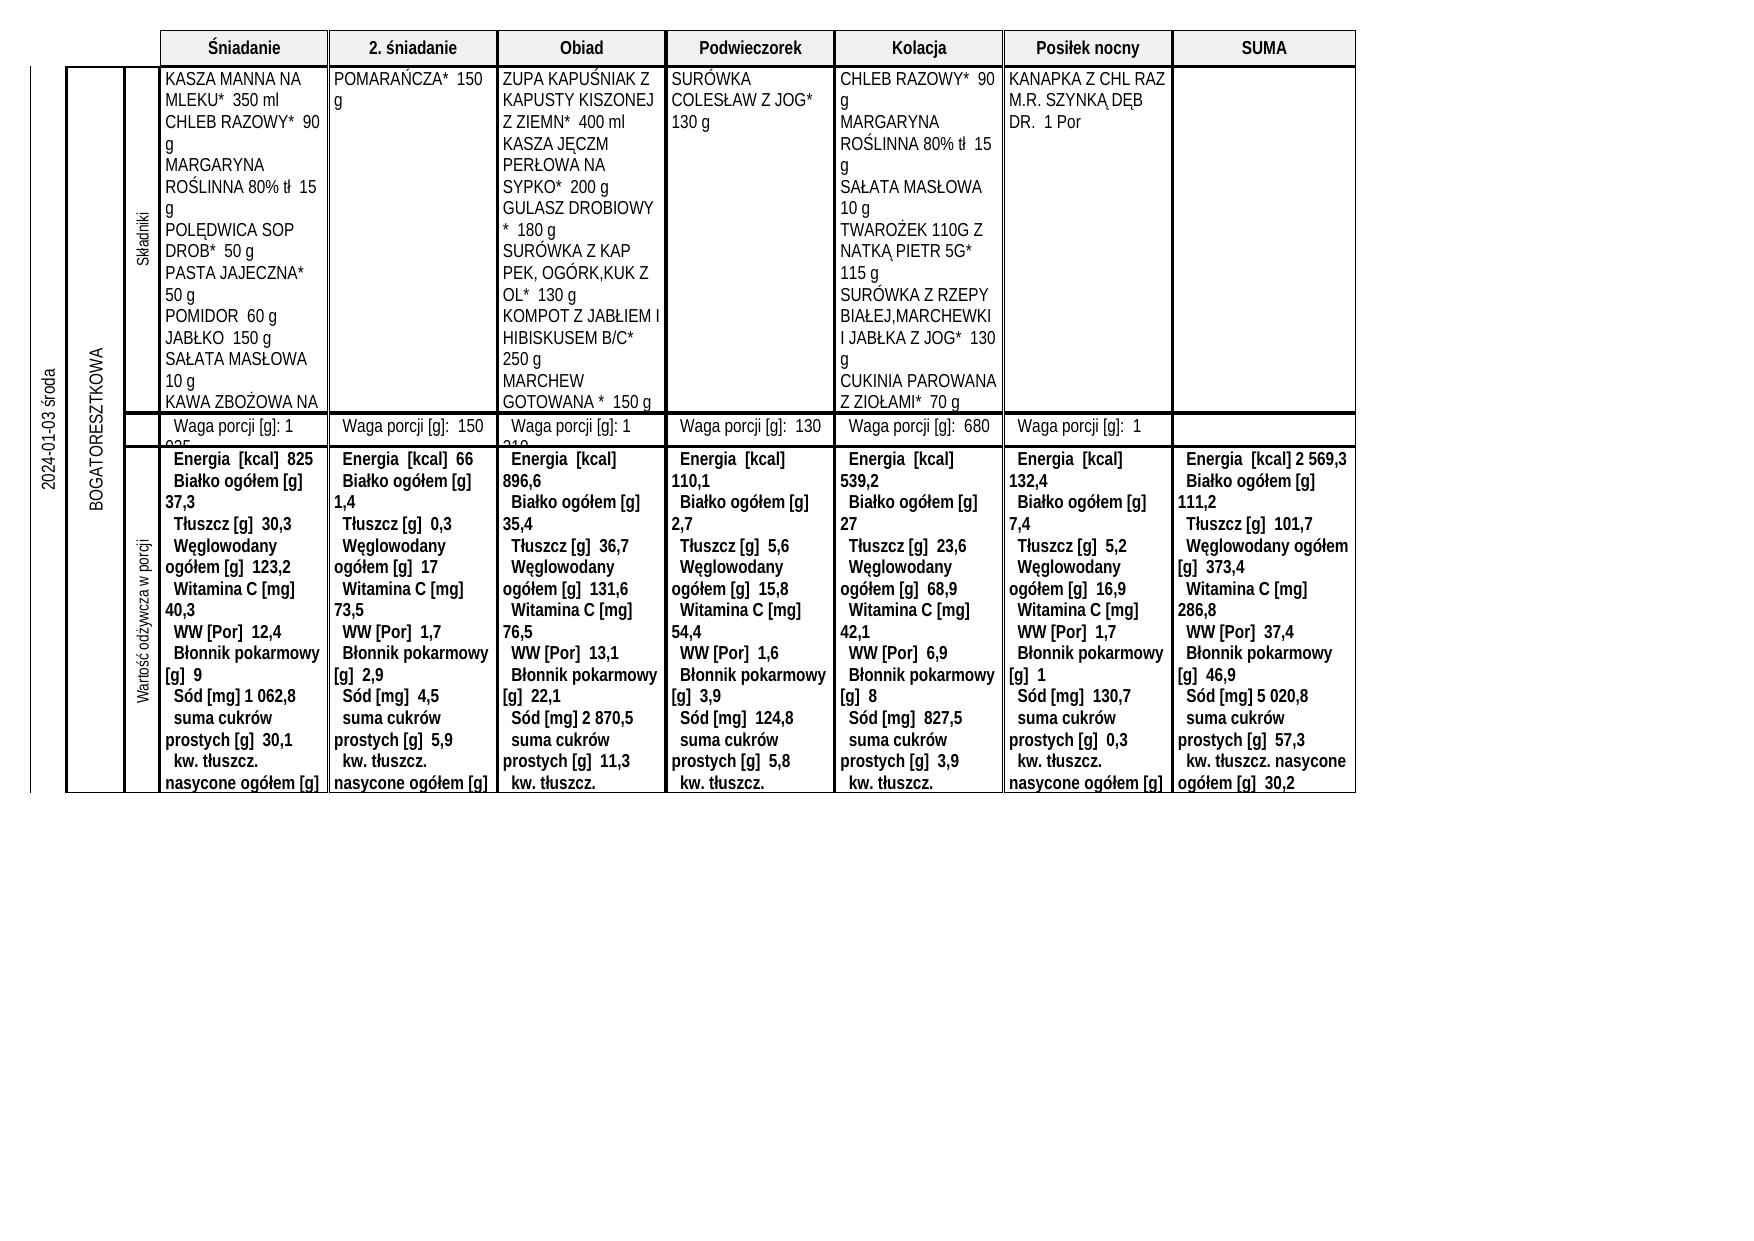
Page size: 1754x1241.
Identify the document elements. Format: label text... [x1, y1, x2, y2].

table_cell Energia [kcal] 66 Białko ogółem [g] 1,4 Tłuszcz [g] 0,3 Węglowodany ogółem [g] 17 Witamina C [mg] 73,5 WW [Por] 1,7 Błonnik pokarmowy [g] 2,9 Sód [mg] 4,5 suma cukrów prostych [g] 5,9 kw. tłuszcz. nasycone ogółem [g] [330, 448, 496, 792]
table_cell [126, 415, 158, 445]
table_cell [1174, 415, 1355, 445]
table_cell KASZA MANNA NA MLEKU* 350 ml CHLEB RAZOWY* 90 g MARGARYNA ROŚLINNA 80% tł 15 g POLĘDWICA SOP DROB* 50 g PASTA JAJECZNA* 50 g POMIDOR 60 g JABŁKO 150 g SAŁATA MASŁOWA 10 g KAWA ZBOŻOWA NA MLEKU B/C* 250 ml [161, 68, 327, 411]
table_cell SURÓWKA COLESŁAW Z JOG* 130 g [668, 68, 833, 411]
table_header [66, 30, 124, 66]
table_cell Waga porcji [g]: 1 310 [499, 415, 664, 445]
table_cell POMARAŃCZA* 150 g [330, 68, 496, 411]
table_cell [1174, 68, 1355, 411]
table_header SUMA [1174, 31, 1355, 65]
table_cell Energia [kcal] 2 569,3 Białko ogółem [g] 111,2 Tłuszcz [g] 101,7 Węglowodany ogółem [g] 373,4 Witamina C [mg] 286,8 WW [Por] 37,4 Błonnik pokarmowy [g] 46,9 Sód [mg] 5 020,8 suma cukrów prostych [g] 57,3 kw. tłuszcz. nasycone ogółem [g] 30,2 [1174, 448, 1355, 792]
table_header 2. śniadanie [330, 31, 496, 65]
table_header [125, 30, 160, 66]
table_header [1356, 30, 1602, 66]
table_cell [1602, 413, 1693, 447]
table_cell Waga porcji [g]: 680 [836, 415, 1002, 445]
table_cell Energia [kcal] 110,1 Białko ogółem [g] 2,7 Tłuszcz [g] 5,6 Węglowodany ogółem [g] 15,8 Witamina C [mg] 54,4 WW [Por] 1,6 Błonnik pokarmowy [g] 3,9 Sód [mg] 124,8 suma cukrów prostych [g] 5,8 kw. tłuszcz. nasycone ogółem [g] 0,5 [668, 448, 833, 792]
table_cell KANAPKA Z CHL RAZ M.R. SZYNKĄ DĘB DR. 1 Por [1005, 68, 1171, 411]
table_cell Energia [kcal] 896,6 Białko ogółem [g] 35,4 Tłuszcz [g] 36,7 Węglowodany ogółem [g] 131,6 Witamina C [mg] 76,5 WW [Por] 13,1 Błonnik pokarmowy [g] 22,1 Sód [mg] 2 870,5 suma cukrów prostych [g] 11,3 kw. tłuszcz. nasycone ogółem [g] 6,5 [499, 448, 664, 792]
table_cell Energia [kcal] 132,4 Białko ogółem [g] 7,4 Tłuszcz [g] 5,2 Węglowodany ogółem [g] 16,9 Witamina C [mg] WW [Por] 1,7 Błonnik pokarmowy [g] 1 Sód [mg] 130,7 suma cukrów prostych [g] 0,3 kw. tłuszcz. nasycone ogółem [g] 1,7 [1005, 448, 1171, 792]
table_cell ZUPA KAPUŚNIAK Z KAPUSTY KISZONEJ Z ZIEMN* 400 ml KASZA JĘCZM PERŁOWA NA SYPKO* 200 g GULASZ DROBIOWY * 180 g SURÓWKA Z KAP PEK, OGÓRK,KUK Z OL* 130 g KOMPOT Z JABŁIEM I HIBISKUSEM B/C* 250 g MARCHEW GOTOWANA * 150 g [499, 68, 664, 411]
table_cell 2024-01-03 środa [31, 66, 65, 793]
table_header [30, 30, 66, 66]
table_cell Wartość odżywcza w porcji [126, 448, 158, 792]
table_header Podwieczorek [668, 31, 833, 65]
table_header Śniadanie [161, 31, 327, 65]
table_cell [1602, 66, 1693, 413]
table_cell Waga porcji [g]: 1 025 [161, 415, 327, 445]
table_cell BOGATORESZTKOWA [68, 68, 123, 792]
table_cell Waga porcji [g]: 130 [668, 415, 833, 445]
table_cell Składniki [126, 68, 158, 411]
table_header Obiad [499, 31, 664, 65]
table_cell [1602, 447, 1693, 793]
table_cell Energia [kcal] 825 Białko ogółem [g] 37,3 Tłuszcz [g] 30,3 Węglowodany ogółem [g] 123,2 Witamina C [mg] 40,3 WW [Por] 12,4 Błonnik pokarmowy [g] 9 Sód [mg] 1 062,8 suma cukrów prostych [g] 30,1 kw. tłuszcz. nasycone ogółem [g] 12,2 [161, 448, 327, 792]
table_header [1602, 30, 1693, 66]
table_cell [1356, 413, 1602, 447]
table_header Posiłek nocny [1005, 31, 1171, 65]
table_cell Waga porcji [g]: 1 [1005, 415, 1171, 445]
table_cell [1356, 66, 1602, 413]
table_header Kolacja [836, 31, 1002, 65]
table_cell Waga porcji [g]: 150 [330, 415, 496, 445]
table_cell [1356, 447, 1602, 793]
table_cell CHLEB RAZOWY* 90 g MARGARYNA ROŚLINNA 80% tł 15 g SAŁATA MASŁOWA 10 g TWAROŻEK 110G Z NATKĄ PIETR 5G* 115 g SURÓWKA Z RZEPY BIAŁEJ,MARCHEWKI I JABŁKA Z JOG* 130 g CUKINIA PAROWANA Z ZIOŁAMI* 70 g HERBATA B/CUKRU* 250 ml [836, 68, 1002, 411]
table_cell Energia [kcal] 539,2 Białko ogółem [g] 27 Tłuszcz [g] 23,6 Węglowodany ogółem [g] 68,9 Witamina C [mg] 42,1 WW [Por] 6,9 Błonnik pokarmowy [g] 8 Sód [mg] 827,5 suma cukrów prostych [g] 3,9 kw. tłuszcz. nasycone ogółem [g] 9,3 [836, 448, 1002, 792]
